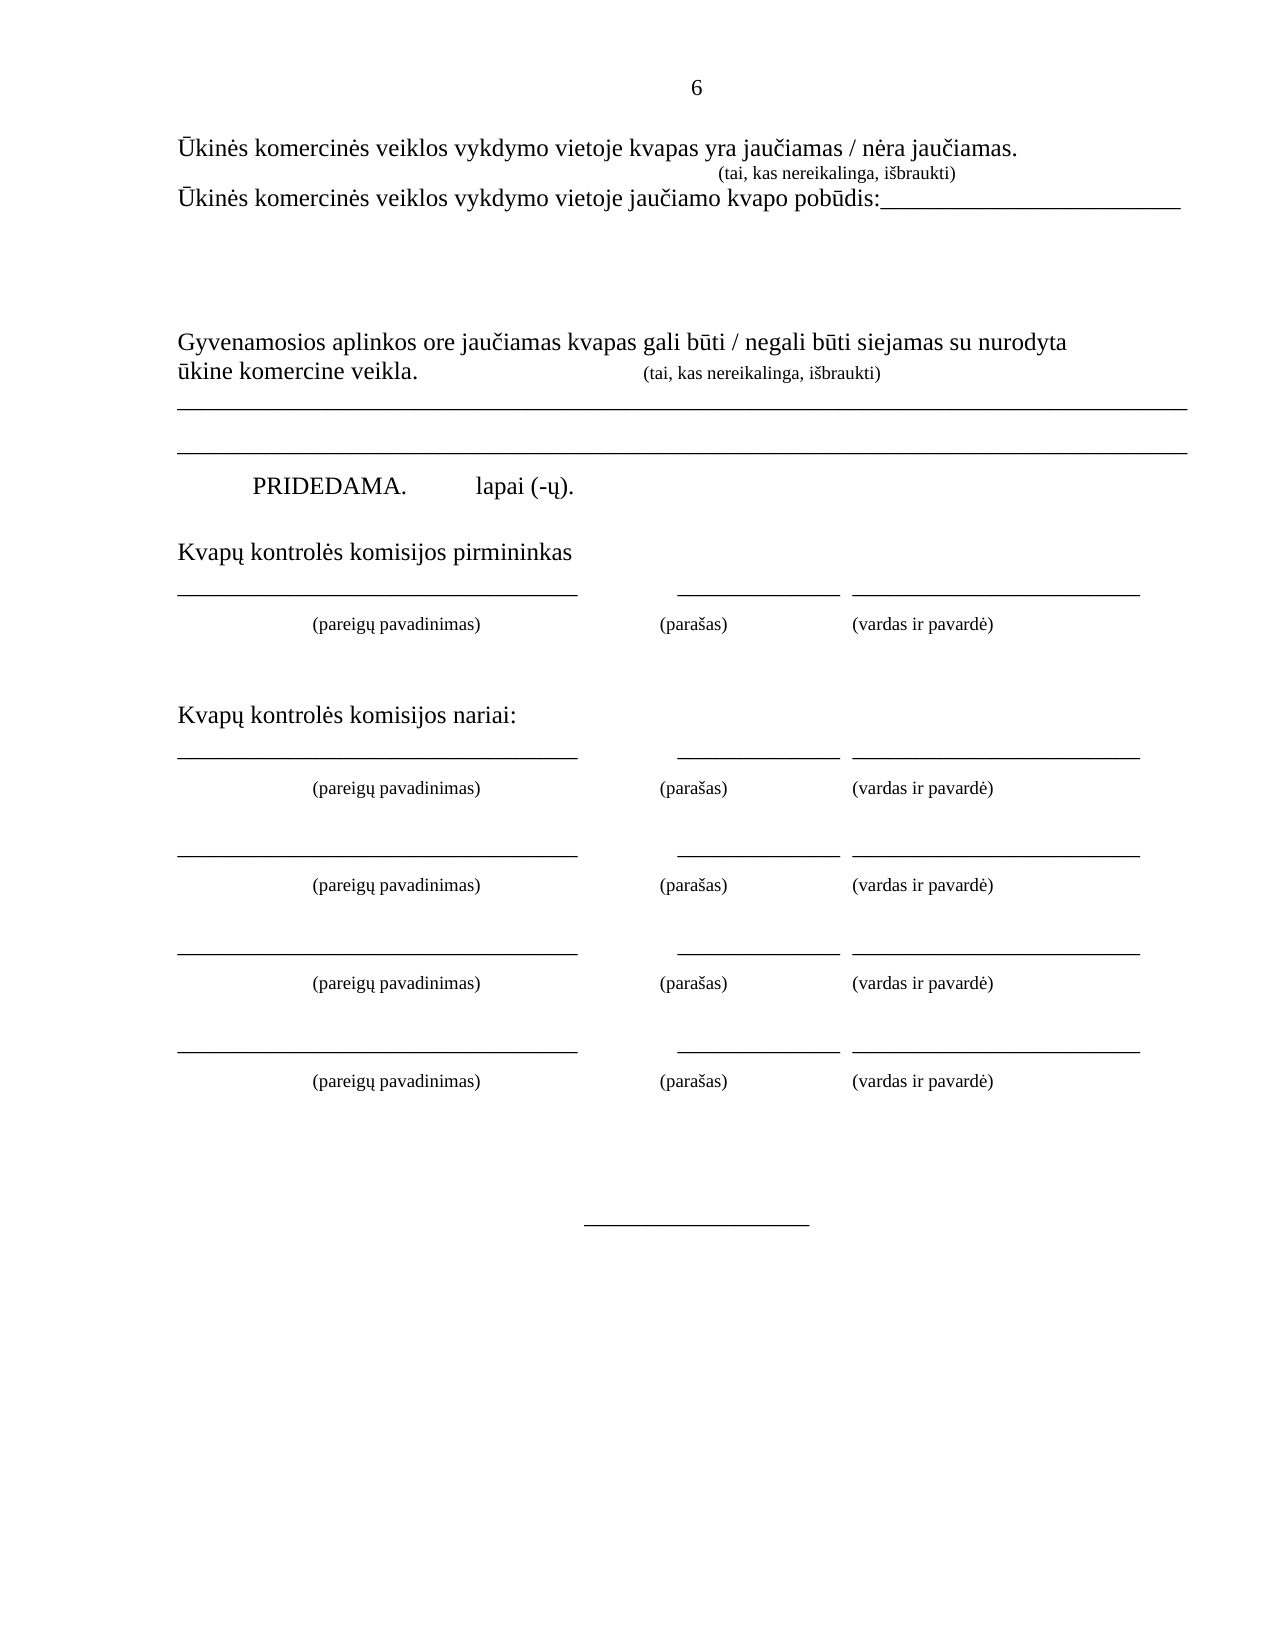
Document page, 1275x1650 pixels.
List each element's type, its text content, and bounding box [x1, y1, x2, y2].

text ________________________________ _____________ _______________________ [177, 733, 1216, 762]
text Gyvenamosios aplinkos ore jaučiamas kvapas gali būti / negali būti siejamas su nurodyta [177, 327, 1216, 356]
text Ūkinės komercinės veiklos vykdymo vietoje jaučiamo kvapo pobūdis:________________________ [177, 183, 1216, 212]
text (pareigų pavadinimas) (parašas) (vardas ir pavardė) [177, 1070, 1216, 1091]
text Ūkinės komercinės veiklos vykdymo vietoje kvapas yra jaučiamas / nėra jaučiamas. [177, 133, 1216, 162]
text ūkine komercine veikla. (tai, kas nereikalinga, išbraukti) [177, 356, 1216, 384]
text (pareigų pavadinimas) (parašas) (vardas ir pavardė) [177, 777, 1216, 798]
text ________________________________ _____________ _______________________ [177, 570, 1216, 598]
text ________________________________ _____________ _______________________ [177, 929, 1216, 958]
text Kvapų kontrolės komisijos nariai: [177, 701, 1216, 729]
text __________________ [177, 1201, 1216, 1229]
text Kvapų kontrolės komisijos pirmininkas [177, 537, 1216, 566]
text ________________________________ _____________ _______________________ [177, 1027, 1216, 1055]
text (pareigų pavadinimas) (parašas) (vardas ir pavardė) [177, 613, 1216, 634]
text ________________________________ _____________ _______________________ [177, 831, 1216, 860]
text (tai, kas nereikalinga, išbraukti) [583, 162, 1216, 183]
text PRIDEDAMA. lapai (-ų). [177, 471, 1216, 499]
text (pareigų pavadinimas) (parašas) (vardas ir pavardė) [177, 972, 1216, 994]
text (pareigų pavadinimas) (parašas) (vardas ir pavardė) [177, 874, 1216, 896]
